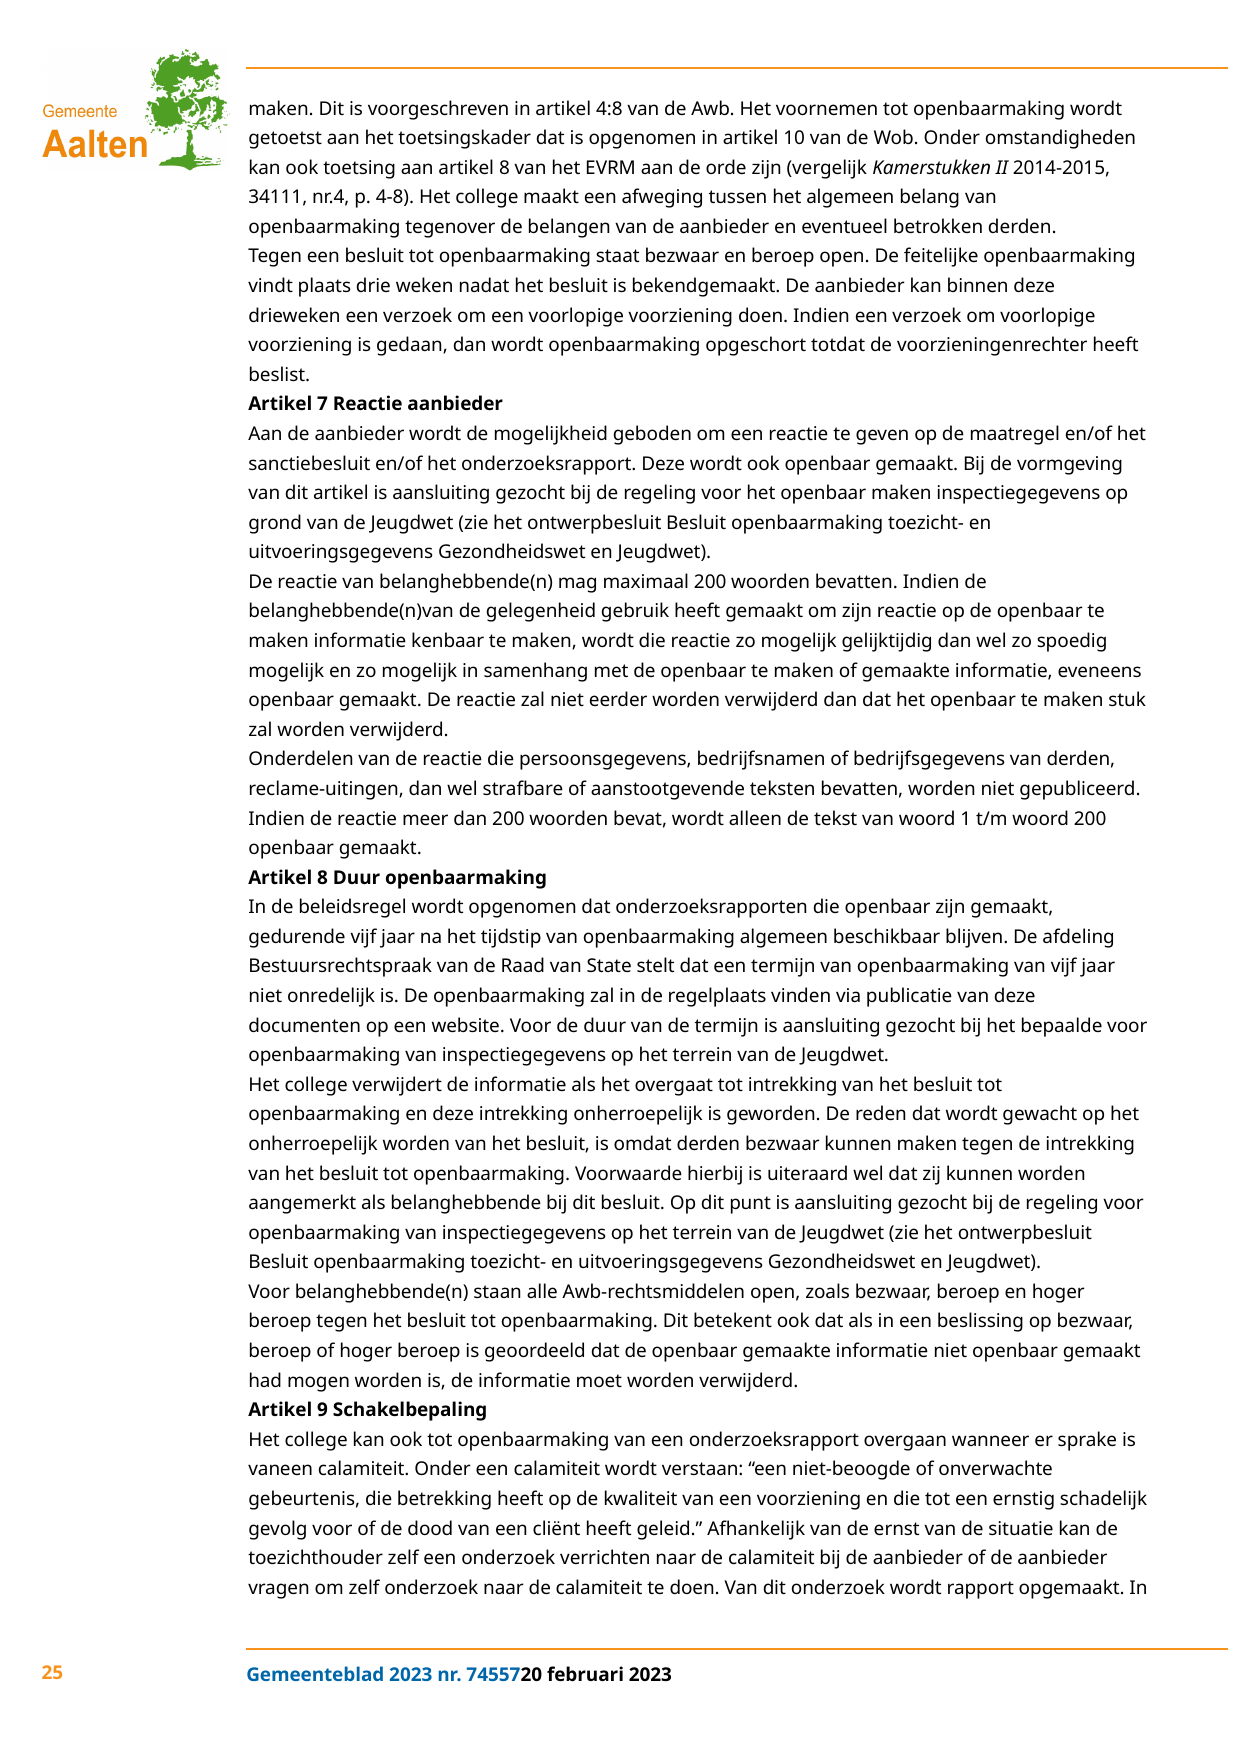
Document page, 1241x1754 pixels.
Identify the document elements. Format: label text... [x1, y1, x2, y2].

picture [41, 47, 231, 172]
text Voor belanghebbende(n) staan alle Awb-rechtsmiddelen open, zoals bezwaar, beroep en hoger beroep tegen het besluit tot openbaarmaking. Dit betekent ook dat als in een beslissing op bezwaar, beroep of hoger beroep is geoordeeld dat de openbaar gemaakte informatie niet openbaar gemaakt had mogen worden is, de informatie moet worden verwijderd. [248, 1278, 1152, 1393]
text Artikel 8 Duur openbaarmaking [248, 864, 1152, 890]
text Tegen een besluit tot openbaarmaking staat bezwaar en beroep open. De feitelijke openbaarmaking vindt plaats drie weken nadat het besluit is bekendgemaakt. De aanbieder kan binnen deze drieweken een verzoek om een voorlopige voorziening doen. Indien een verzoek om voorlopige voorziening is gedaan, dan wordt openbaarmaking opgeschort totdat de voorzieningenrechter heeft beslist. [248, 243, 1152, 387]
text Onderdelen van de reactie die persoonsgegevens, bedrijfsnamen of bedrijfsgegevens van derden, reclame-uitingen, dan wel strafbare of aanstootgevende teksten bevatten, worden niet gepubliceerd. Indien de reactie meer dan 200 woorden bevat, wordt alleen de tekst van woord 1 t/m woord 200 openbaar gemaakt. [248, 746, 1152, 860]
text Artikel 7 Reactie aanbieder [248, 391, 1152, 416]
text maken. Dit is voorgeschreven in artikel 4:8 van de Awb. Het voornemen tot openbaarmaking wordt getoetst aan het toetsingskader dat is opgenomen in artikel 10 van de Wob. Onder omstandigheden kan ook toetsing aan artikel 8 van het EVRM aan de orde zijn (vergelijk Kamerstukken II 2014-2015, 34111, nr.4, p. 4-8). Het college maakt een afweging tussen het algemeen belang van openbaarmaking tegenover de belangen van de aanbieder en eventueel betrokken derden. [248, 95, 1152, 239]
text De reactie van belanghebbende(n) mag maximaal 200 woorden bevatten. Indien de belanghebbende(n)van de gelegenheid gebruik heeft gemaakt om zijn reactie op de openbaar te maken informatie kenbaar te maken, wordt die reactie zo mogelijk gelijktijdig dan wel zo spoedig mogelijk en zo mogelijk in samenhang met de openbaar te maken of gemaakte informatie, eveneens openbaar gemaakt. De reactie zal niet eerder worden verwijderd dan dat het openbaar te maken stuk zal worden verwijderd. [248, 568, 1152, 742]
text Artikel 9 Schakelbepaling [248, 1396, 1152, 1422]
text Het college verwijdert de informatie als het overgaat tot intrekking van het besluit tot openbaarmaking en deze intrekking onherroepelijk is geworden. De reden dat wordt gewacht op het onherroepelijk worden van het besluit, is omdat derden bezwaar kunnen maken tegen de intrekking van het besluit tot openbaarmaking. Voorwaarde hierbij is uiteraard wel dat zij kunnen worden aangemerkt als belanghebbende bij dit besluit. Op dit punt is aansluiting gezocht bij de regeling voor openbaarmaking van inspectiegegevens op het terrein van de Jeugdwet (zie het ontwerpbesluit Besluit openbaarmaking toezicht- en uitvoeringsgegevens Gezondheidswet en Jeugdwet). [248, 1071, 1152, 1274]
text Aan de aanbieder wordt de mogelijkheid geboden om een reactie te geven op de maatregel en/of het sanctiebesluit en/of het onderzoeksrapport. Deze wordt ook openbaar gemaakt. Bij de vormgeving van dit artikel is aansluiting gezocht bij de regeling voor het openbaar maken inspectiegegevens op grond van de Jeugdwet (zie het ontwerpbesluit Besluit openbaarmaking toezicht- en uitvoeringsgegevens Gezondheidswet en Jeugdwet). [248, 420, 1152, 564]
text In de beleidsregel wordt opgenomen dat onderzoeksrapporten die openbaar zijn gemaakt, gedurende vijf jaar na het tijdstip van openbaarmaking algemeen beschikbaar blijven. De afdeling Bestuursrechtspraak van de Raad van State stelt dat een termijn van openbaarmaking van vijf jaar niet onredelijk is. De openbaarmaking zal in de regelplaats vinden via publicatie van deze documenten op een website. Voor de duur van de termijn is aansluiting gezocht bij het bepaalde voor openbaarmaking van inspectiegegevens op het terrein van de Jeugdwet. [248, 893, 1152, 1067]
text Het college kan ook tot openbaarmaking van een onderzoeksrapport overgaan wanneer er sprake is vaneen calamiteit. Onder een calamiteit wordt verstaan: “een niet-beoogde of onverwachte gebeurtenis, die betrekking heeft op de kwaliteit van een voorziening en die tot een ernstig schadelijk gevolg voor of de dood van een cliënt heeft geleid.” Afhankelijk van de ernst van de situatie kan de toezichthouder zelf een onderzoek verrichten naar de calamiteit bij de aanbieder of de aanbieder vragen om zelf onderzoek naar de calamiteit te doen. Van dit onderzoek wordt rapport opgemaakt. In [248, 1426, 1152, 1600]
